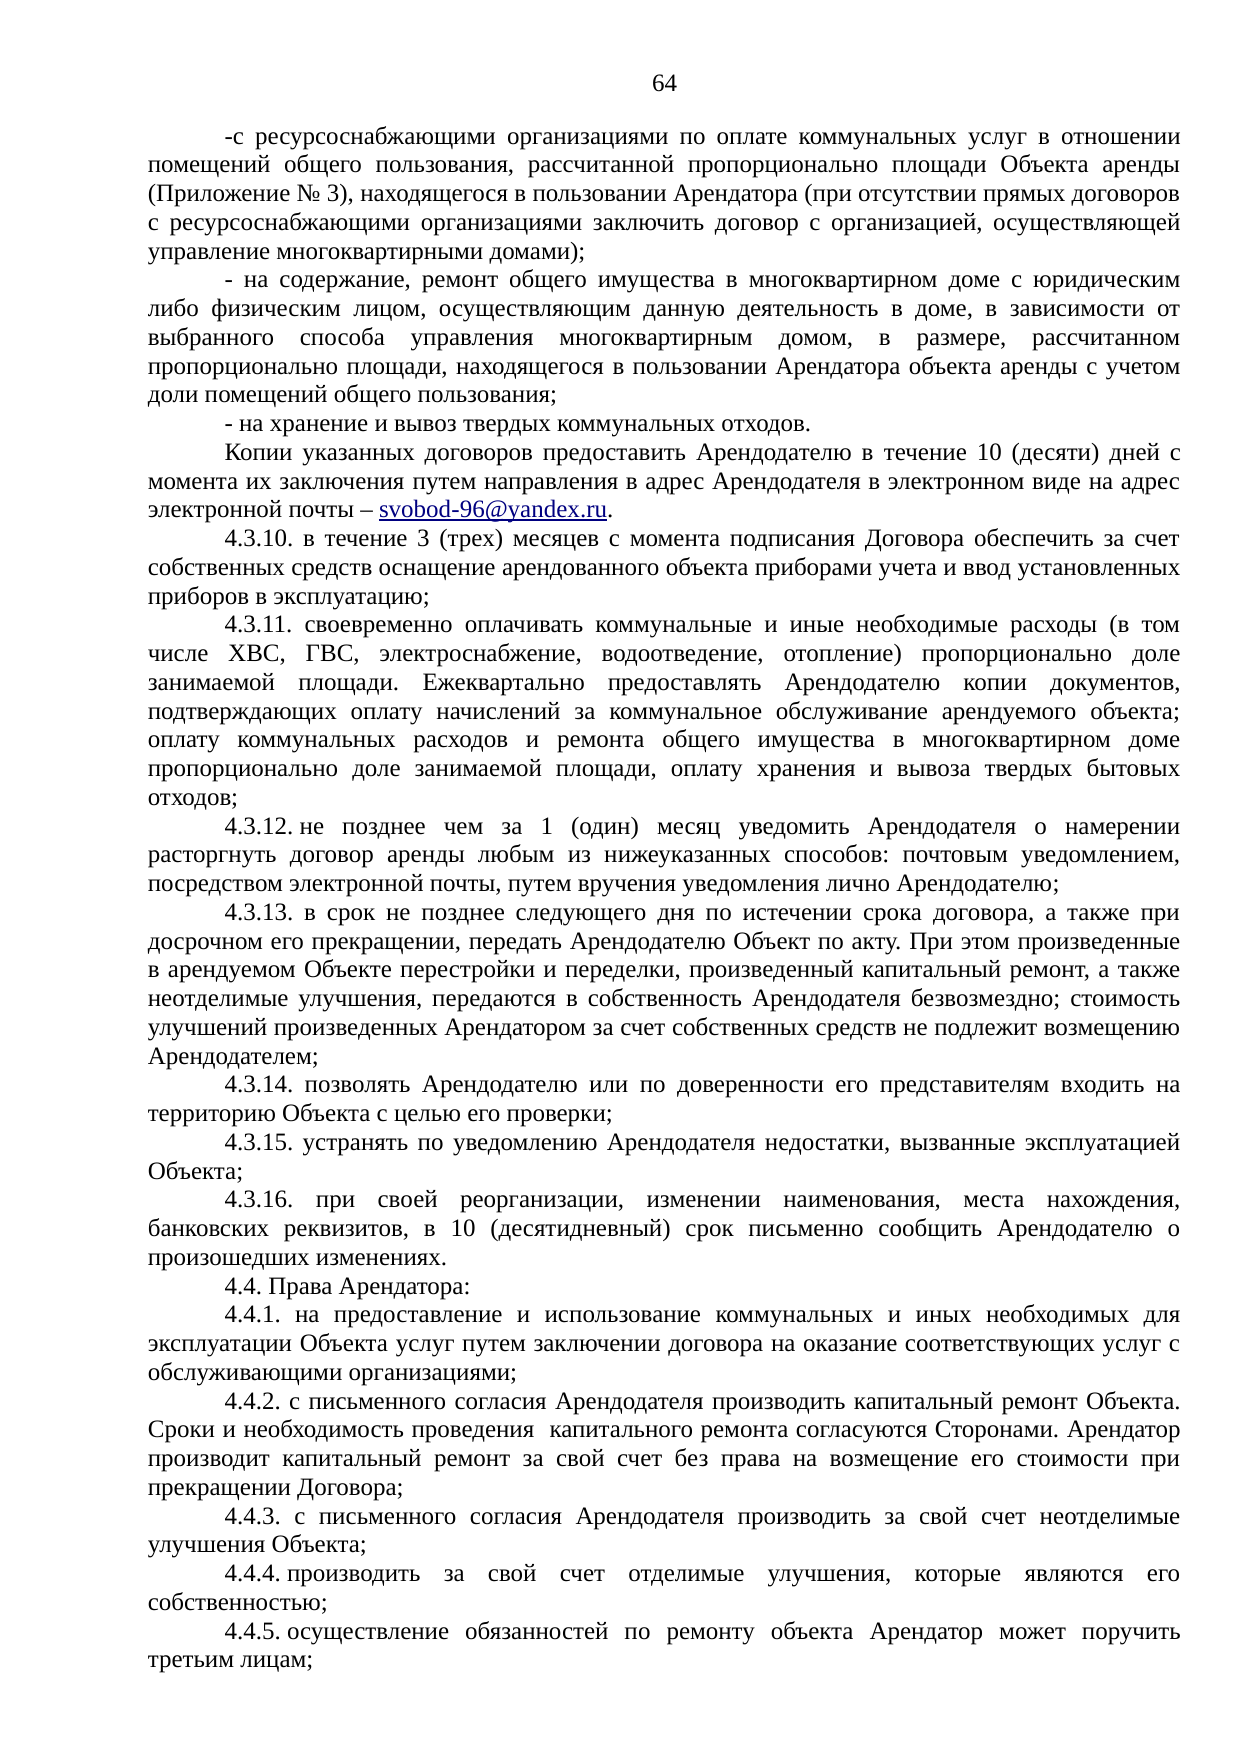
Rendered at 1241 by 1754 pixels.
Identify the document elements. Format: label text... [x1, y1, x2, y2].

text 4.4.2. с письменного согласия Арендодателя производить капитальный ремонт Объекта. Сроки и необходимость проведения капитального ремонта согласуются Сторонами. Арендатор производит капитальный ремонт за свой счет без права на возмещение его стоимости при прекращении Договора; [148, 1386, 1181, 1501]
text -с ресурсоснабжающими организациями по оплате коммунальных услуг в отношении помещений общего пользования, рассчитанной пропорционально площади Объекта аренды (Приложение № 3), находящегося в пользовании Арендатора (при отсутствии прямых договоров с ресурсоснабжающими организациями заключить договор с организацией, осуществляющей управление многоквартирными домами); [148, 121, 1181, 264]
text 4.3.10. в течение 3 (трех) месяцев с момента подписания Договора обеспечить за счет собственных средств оснащение арендованного объекта приборами учета и ввод установленных приборов в эксплуатацию; [148, 523, 1181, 609]
text 4.3.14. позволять Арендодателю или по доверенности его представителям входить на территорию Объекта с целью его проверки; [148, 1069, 1181, 1127]
text 4.3.15. устранять по уведомлению Арендодателя недостатки, вызванные эксплуатацией Объекта; [148, 1127, 1181, 1184]
text 4.4.3. с письменного согласия Арендодателя производить за свой счет неотделимые улучшения Объекта; [148, 1501, 1181, 1558]
text - на хранение и вывоз твердых коммунальных отходов. [148, 408, 1181, 437]
text 4.4.1. на предоставление и использование коммунальных и иных необходимых для эксплуатации Объекта услуг путем заключении договора на оказание соответствующих услуг с обслуживающими организациями; [148, 1299, 1181, 1386]
text 4.3.16. при своей реорганизации, изменении наименования, места нахождения, банковских реквизитов, в 10 (десятидневный) срок письменно сообщить Арендодателю о произошедших изменениях. [148, 1184, 1181, 1271]
text - на содержание, ремонт общего имущества в многоквартирном доме с юридическим либо физическим лицом, осуществляющим данную деятельность в доме, в зависимости от выбранного способа управления многоквартирным домом, в размере, рассчитанном пропорционально площади, находящегося в пользовании Арендатора объекта аренды с учетом доли помещений общего пользования; [148, 264, 1181, 408]
text Копии указанных договоров предоставить Арендодателю в течение 10 (десяти) дней с момента их заключения путем направления в адрес Арендодателя в электронном виде на адрес электронной почты – svobod-96@yandex.ru. [148, 437, 1181, 523]
text 4.3.11. своевременно оплачивать коммунальные и иные необходимые расходы (в том числе ХВС, ГВС, электроснабжение, водоотведение, отопление) пропорционально доле занимаемой площади. Ежеквартально предоставлять Арендодателю копии документов, подтверждающих оплату начислений за коммунальное обслуживание арендуемого объекта; оплату коммунальных расходов и ремонта общего имущества в многоквартирном доме пропорционально доле занимаемой площади, оплату хранения и вывоза твердых бытовых отходов; [148, 609, 1181, 811]
text 4.4.5. осуществление обязанностей по ремонту объекта Арендатор может поручить третьим лицам; [148, 1616, 1181, 1673]
text 4.3.13. в срок не позднее следующего дня по истечении срока договора, а также при досрочном его прекращении, передать Арендодателю Объект по акту. При этом произведенные в арендуемом Объекте перестройки и переделки, произведенный капитальный ремонт, а также неотделимые улучшения, передаются в собственность Арендодателя безвозмездно; стоимость улучшений произведенных Арендатором за счет собственных средств не подлежит возмещению Арендодателем; [148, 897, 1181, 1069]
text 4.4. Права Арендатора: [148, 1271, 1181, 1299]
text 4.3.12. не позднее чем за 1 (один) месяц уведомить Арендодателя о намерении расторгнуть договор аренды любым из нижеуказанных способов: почтовым уведомлением, посредством электронной почты, путем вручения уведомления лично Арендодателю; [148, 811, 1181, 897]
text 4.4.4. производить за свой счет отделимые улучшения, которые являются его собственностью; [148, 1558, 1181, 1616]
